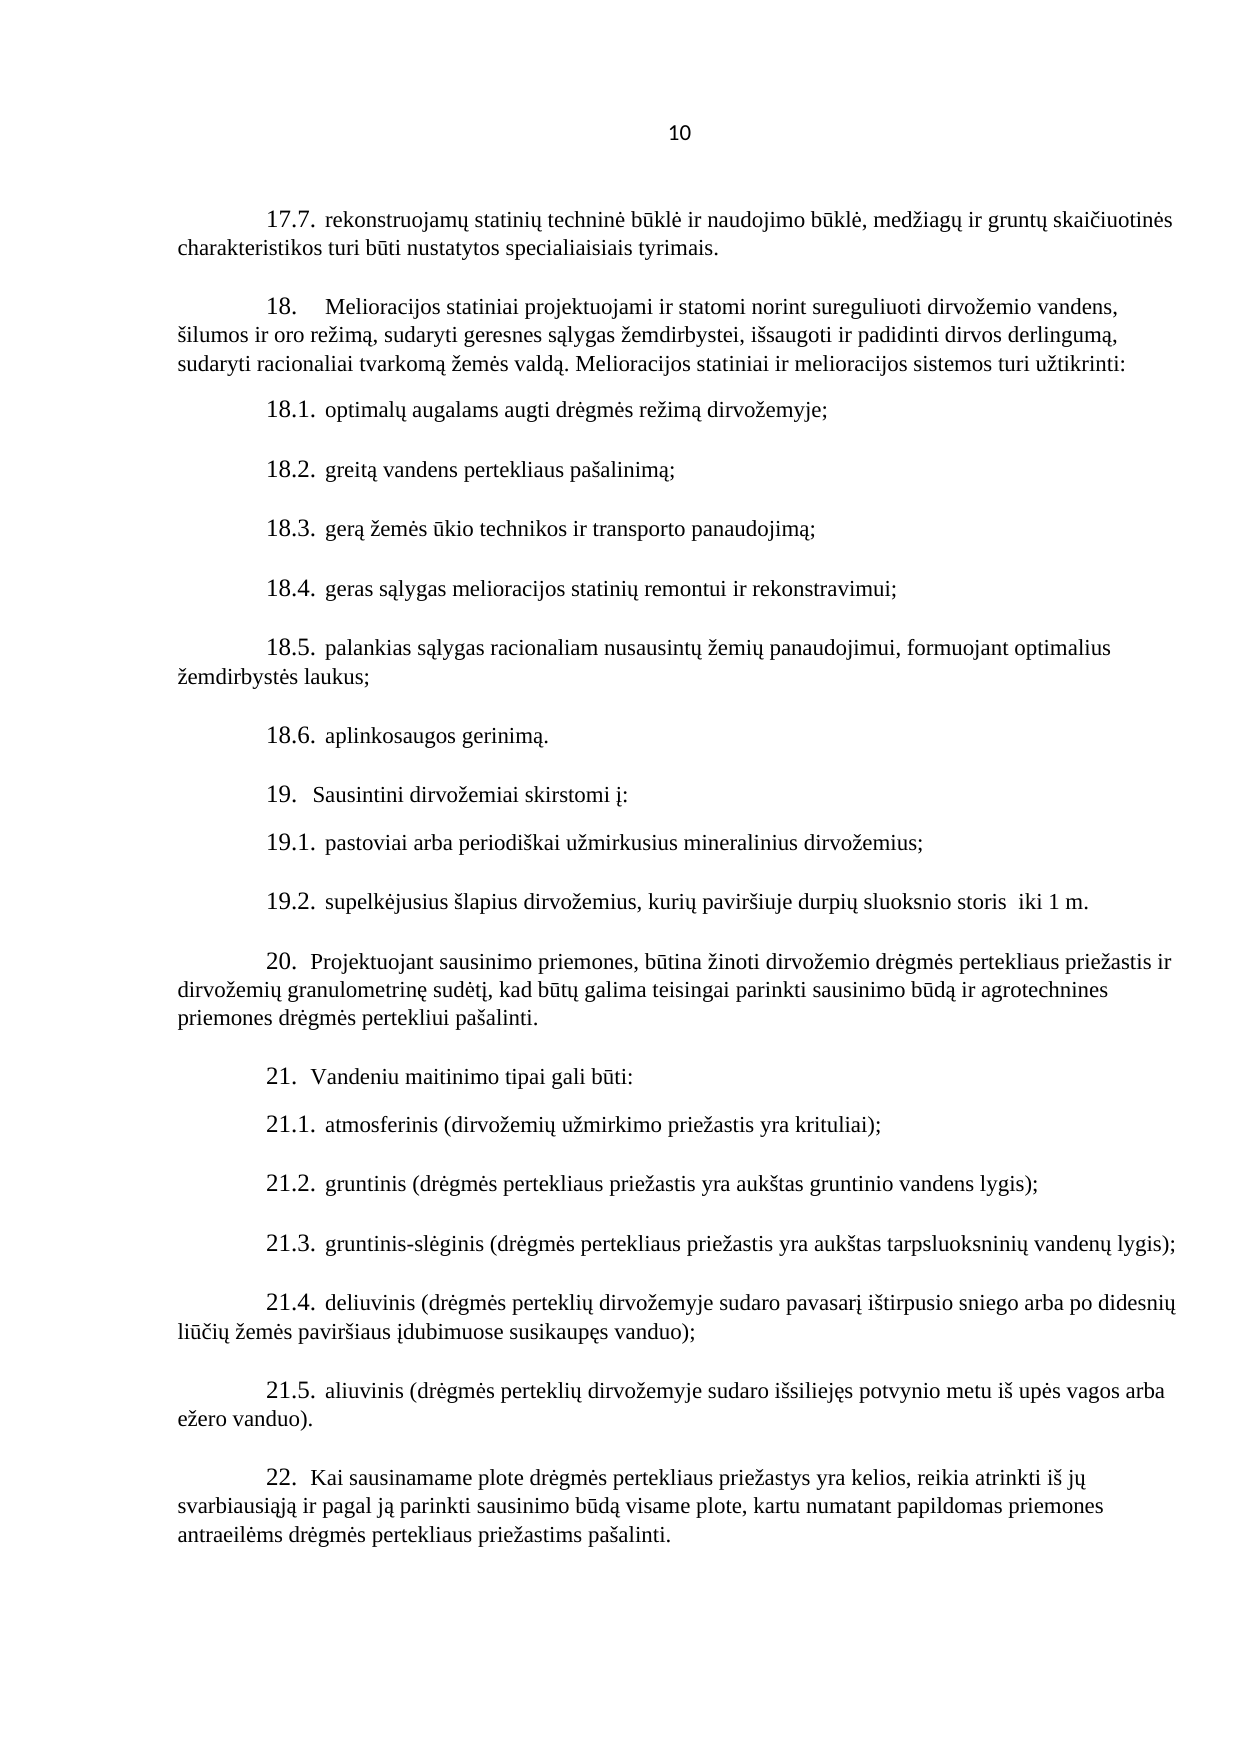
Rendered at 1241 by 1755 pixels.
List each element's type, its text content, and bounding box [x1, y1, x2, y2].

text 19.2. supelkėjusius šlapius dirvožemius, kurių paviršiuje durpių sluoksnio storis iki 1 m. [177, 886, 1181, 915]
text 18.5. palankias sąlygas racionaliam nusausintų žemių panaudojimui, formuojant optimalius žemdirbystės laukus; [177, 632, 1181, 689]
text 18.4. geras sąlygas melioracijos statinių remontui ir rekonstravimui; [177, 573, 1181, 602]
text 18. Melioracijos statiniai projektuojami ir statomi norint sureguliuoti dirvožemio vandens, šilumos ir oro režimą, sudaryti geresnes sąlygas žemdirbystei, išsaugoti ir padidinti dirvos derlingumą, sudaryti racionaliai tvarkomą žemės valdą. Melioracijos statiniai ir melioracijos sistemos turi užtikrinti: [177, 291, 1181, 376]
text 22. Kai sausinamame plote drėgmės pertekliaus priežastys yra kelios, reikia atrinkti iš jų svarbiausiąją ir pagal ją parinkti sausinimo būdą visame plote, kartu numatant papildomas priemones antraeilėms drėgmės pertekliaus priežastims pašalinti. [177, 1462, 1181, 1547]
text 21.5. aliuvinis (drėgmės perteklių dirvožemyje sudaro išsiliejęs potvynio metu iš upės vagos arba ežero vanduo). [177, 1375, 1181, 1432]
text 21.2. gruntinis (drėgmės pertekliaus priežastis yra aukštas gruntinio vandens lygis); [177, 1168, 1181, 1197]
text 19.1. pastoviai arba periodiškai užmirkusius mineralinius dirvožemius; [177, 827, 1181, 856]
text 19. Sausintini dirvožemiai skirstomi į: [177, 779, 1181, 808]
text 21.4. deliuvinis (drėgmės perteklių dirvožemyje sudaro pavasarį ištirpusio sniego arba po didesnių liūčių žemės paviršiaus įdubimuose susikaupęs vanduo); [177, 1287, 1181, 1344]
text 21.3. gruntinis-slėginis (drėgmės pertekliaus priežastis yra aukštas tarpsluoksninių vandenų lygis); [177, 1228, 1181, 1257]
text 17.7. rekonstruojamų statinių techninė būklė ir naudojimo būklė, medžiagų ir gruntų skaičiuotinės charakteristikos turi būti nustatytos specialiaisiais tyrimais. [177, 204, 1181, 261]
text 18.1. optimalų augalams augti drėgmės režimą dirvožemyje; [177, 394, 1181, 423]
text 18.6. aplinkosaugos gerinimą. [177, 720, 1181, 749]
text 21. Vandeniu maitinimo tipai gali būti: [177, 1061, 1181, 1090]
text 18.3. gerą žemės ūkio technikos ir transporto panaudojimą; [177, 513, 1181, 542]
text 18.2. greitą vandens pertekliaus pašalinimą; [177, 454, 1181, 483]
text 21.1. atmosferinis (dirvožemių užmirkimo priežastis yra krituliai); [177, 1109, 1181, 1138]
text 20. Projektuojant sausinimo priemones, būtina žinoti dirvožemio drėgmės pertekliaus priežastis ir dirvožemių granulometrinę sudėtį, kad būtų galima teisingai parinkti sausinimo būdą ir agrotechnines priemones drėgmės pertekliui pašalinti. [177, 946, 1181, 1031]
